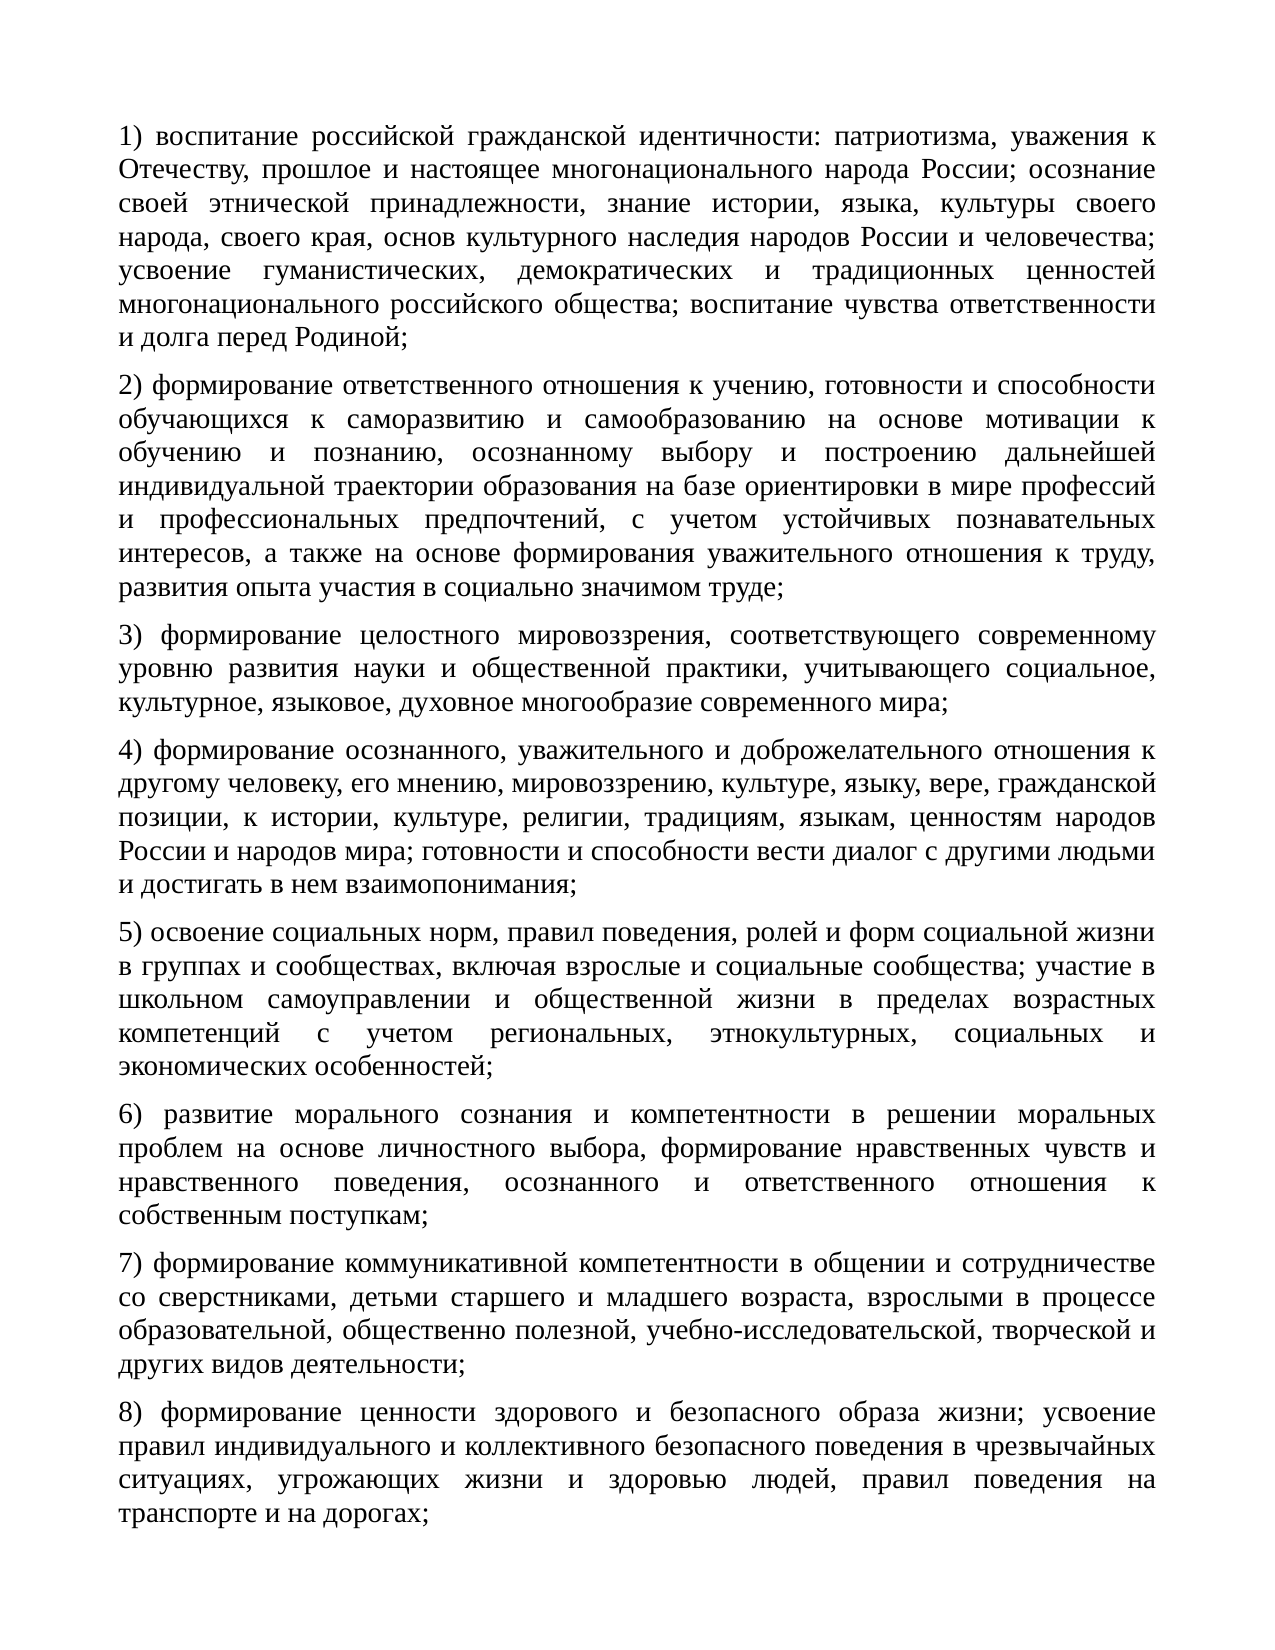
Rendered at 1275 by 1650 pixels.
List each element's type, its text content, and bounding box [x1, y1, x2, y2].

text 3) формирование целостного мировоззрения, соответствующего современному уровню развития науки и общественной практики, учитывающего социальное, культурное, языковое, духовное многообразие современного мира; [118, 617, 1157, 717]
text 2) формирование ответственного отношения к учению, готовности и способности обучающихся к саморазвитию и самообразованию на основе мотивации к обучению и познанию, осознанному выбору и построению дальнейшей индивидуальной траектории образования на базе ориентировки в мире профессий и профессиональных предпочтений, с учетом устойчивых познавательных интересов, а также на основе формирования уважительного отношения к труду, развития опыта участия в социально значимом труде; [118, 367, 1157, 602]
text 7) формирование коммуникативной компетентности в общении и сотрудничестве со сверстниками, детьми старшего и младшего возраста, взрослыми в процессе образовательной, общественно полезной, учебно-исследовательской, творческой и других видов деятельности; [118, 1245, 1157, 1379]
text 5) освоение социальных норм, правил поведения, ролей и форм социальной жизни в группах и сообществах, включая взрослые и социальные сообщества; участие в школьном самоуправлении и общественной жизни в пределах возрастных компетенций с учетом региональных, этнокультурных, социальных и экономических особенностей; [118, 914, 1157, 1082]
text 1) воспитание российской гражданской идентичности: патриотизма, уважения к Отечеству, прошлое и настоящее многонационального народа России; осознание своей этнической принадлежности, знание истории, языка, культуры своего народа, своего края, основ культурного наследия народов России и человечества; усвоение гуманистических, демократических и традиционных ценностей многонационального российского общества; воспитание чувства ответственности и долга перед Родиной; [118, 118, 1157, 353]
text 8) формирование ценности здорового и безопасного образа жизни; усвоение правил индивидуального и коллективного безопасного поведения в чрезвычайных ситуациях, угрожающих жизни и здоровью людей, правил поведения на транспорте и на дорогах; [118, 1394, 1157, 1528]
text 4) формирование осознанного, уважительного и доброжелательного отношения к другому человеку, его мнению, мировоззрению, культуре, языку, вере, гражданской позиции, к истории, культуре, религии, традициям, языкам, ценностям народов России и народов мира; готовности и способности вести диалог с другими людьми и достигать в нем взаимопонимания; [118, 732, 1157, 900]
text 6) развитие морального сознания и компетентности в решении моральных проблем на основе личностного выбора, формирование нравственных чувств и нравственного поведения, осознанного и ответственного отношения к собственным поступкам; [118, 1097, 1157, 1231]
